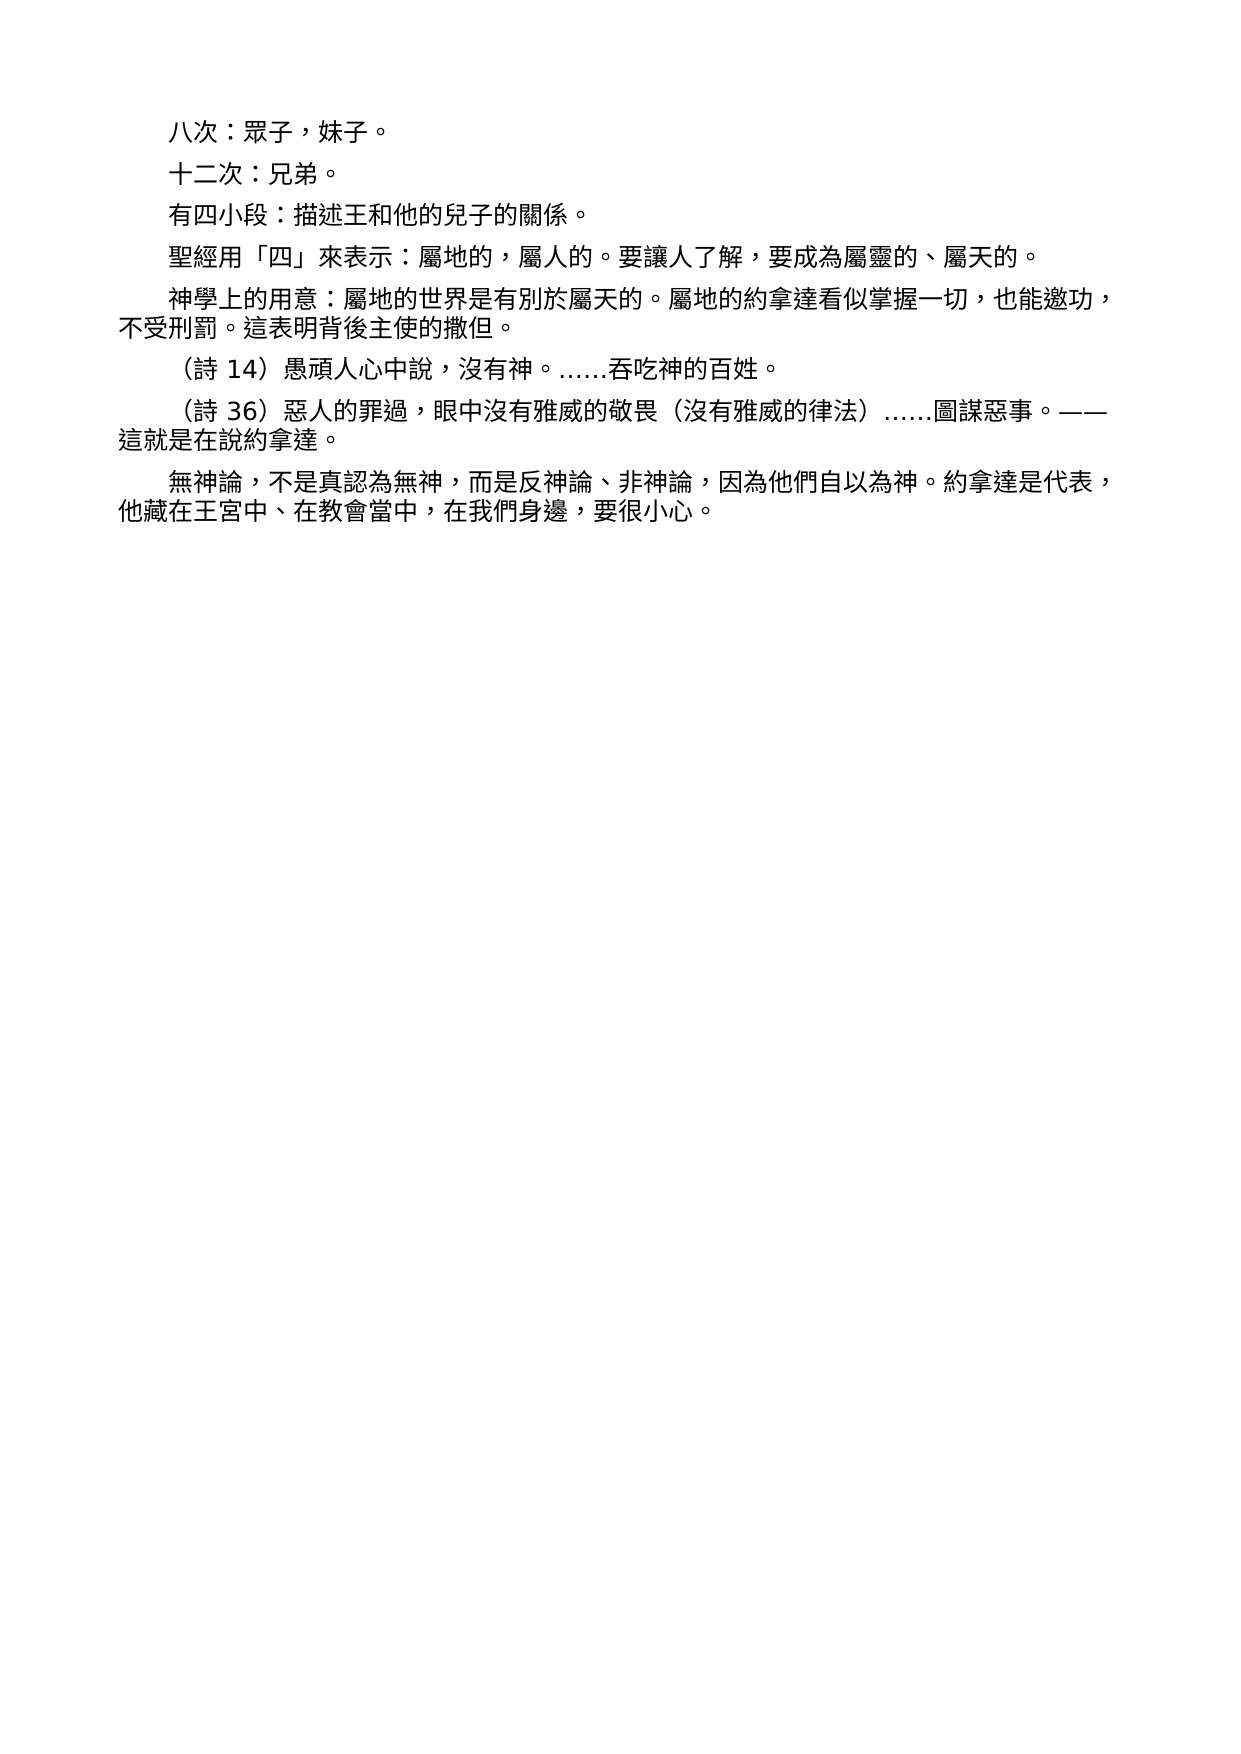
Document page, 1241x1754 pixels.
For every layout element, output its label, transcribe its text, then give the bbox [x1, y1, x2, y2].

text 聖經用「四」來表示：屬地的，屬人的。要讓人了解，要成為屬靈的、屬天的。 [118, 243, 1122, 272]
text 有四小段：描述王和他的兒子的關係。 [118, 201, 1122, 231]
text （詩 14）愚頑人心中說，沒有神。……吞吃神的百姓。 [118, 356, 1122, 385]
text （詩 36）惡人的罪過，眼中沒有雅威的敬畏（沒有雅威的律法）……圖謀惡事。——這就是在說約拿達。 [118, 397, 1122, 456]
text 八次：眾子，妹子。 [118, 118, 1122, 147]
text 十二次：兄弟。 [118, 160, 1122, 189]
text 神學上的用意：屬地的世界是有別於屬天的。屬地的約拿達看似掌握一切，也能邀功，不受刑罰。這表明背後主使的撒但。 [118, 285, 1122, 343]
text 無神論，不是真認為無神，而是反神論、非神論，因為他們自以為神。約拿達是代表，他藏在王宮中、在教會當中，在我們身邊，要很小心。 [118, 468, 1122, 526]
